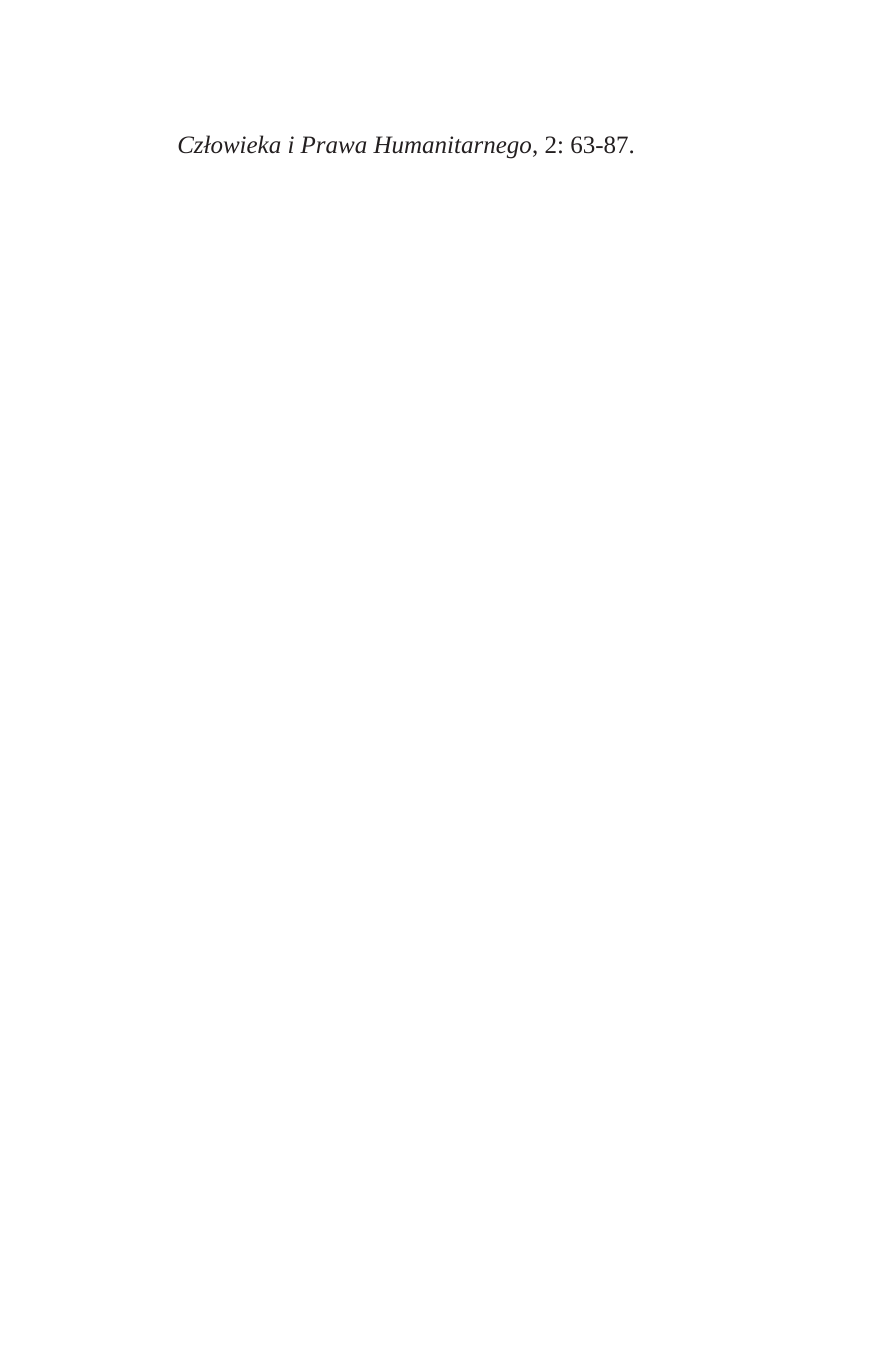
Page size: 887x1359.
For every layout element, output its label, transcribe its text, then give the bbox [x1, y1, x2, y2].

text Człowieka i Prawa Humanitarnego, 2: 63-87. [118, 132, 769, 159]
